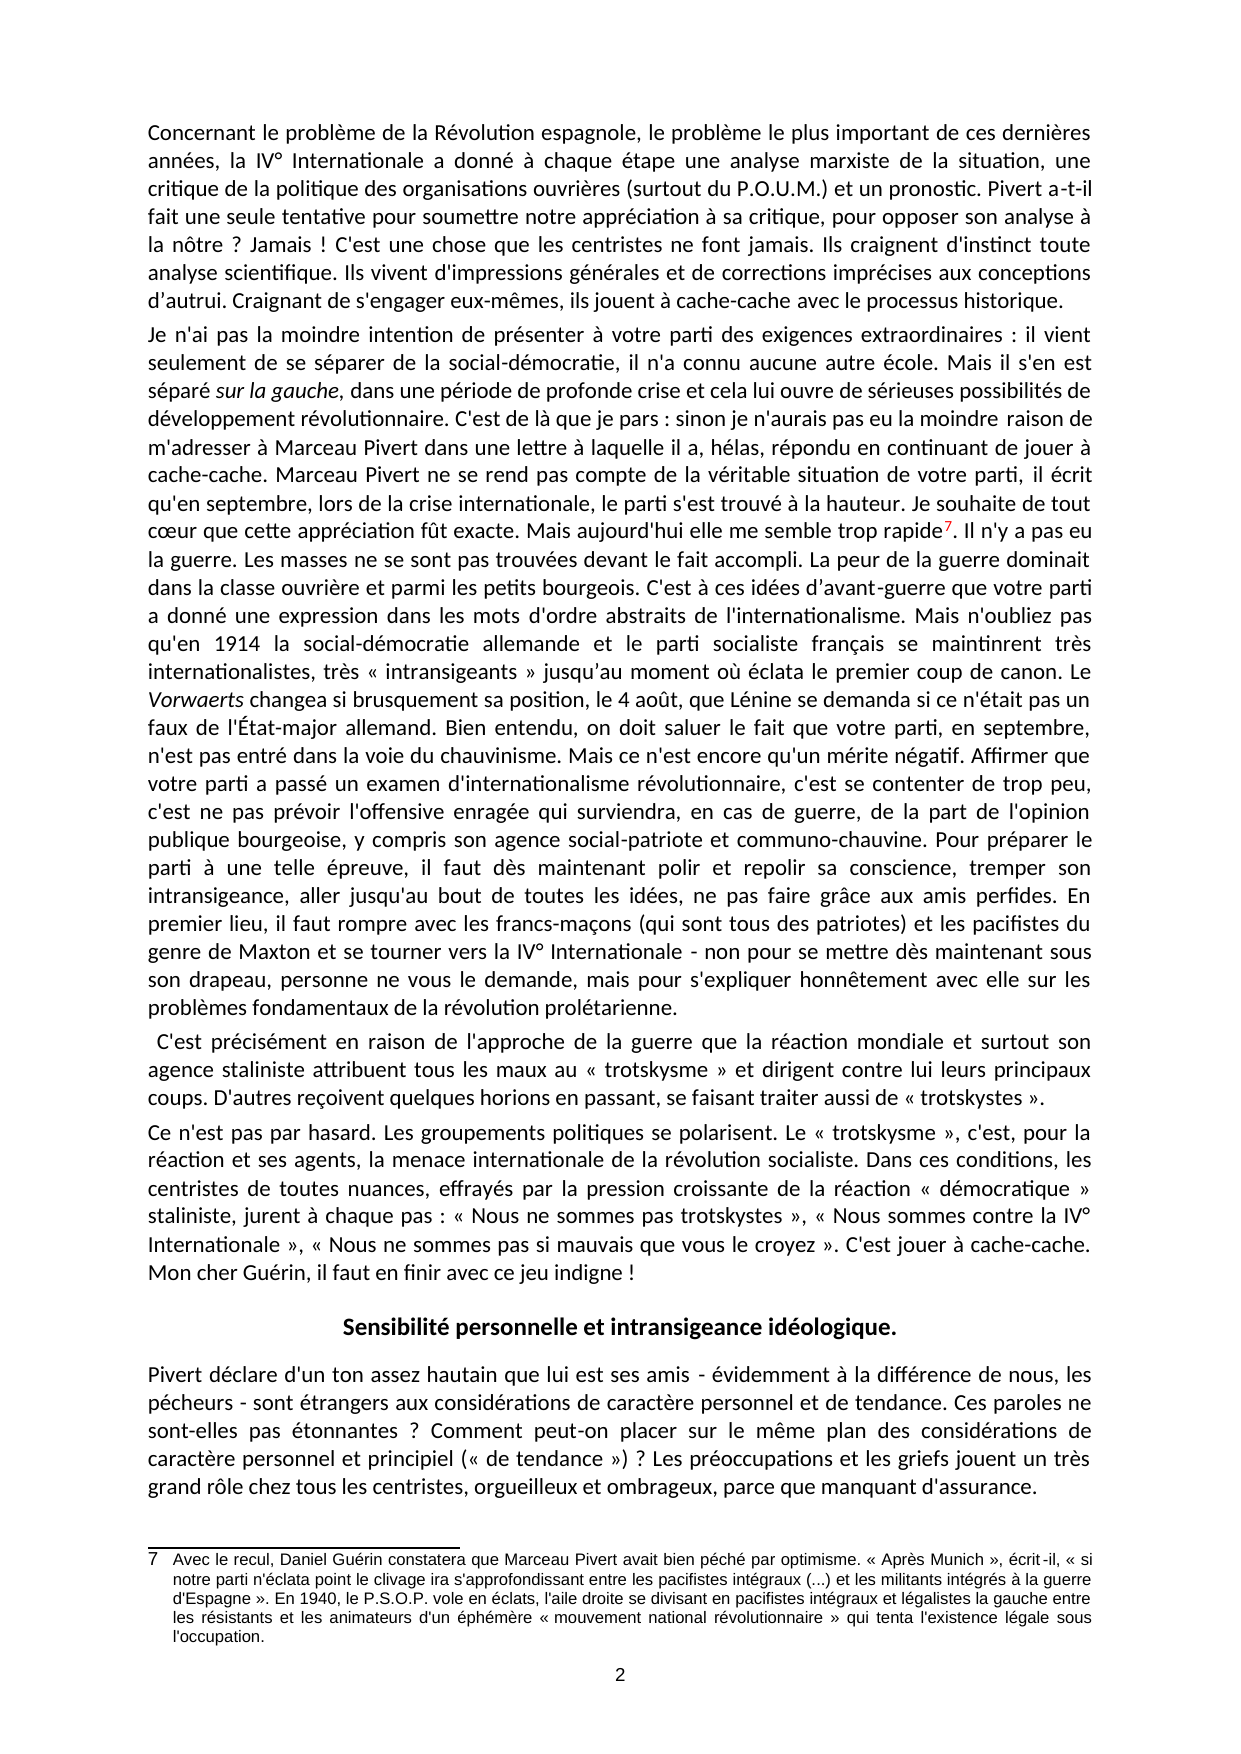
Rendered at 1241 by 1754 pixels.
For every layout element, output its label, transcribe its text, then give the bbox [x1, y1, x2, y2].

text Concernant le problème de la Révolution espagnole, le problème le plus important de ces dernières années, la IV° Internationale a donné à chaque étape une analyse marxiste de la situation, une critique de la politique des organisations ouvrières (surtout du P.O.U.M.) et un pronostic. Pivert a‑t‑il fait une seule tentative pour soumettre notre appréciation à sa critique, pour opposer son analyse à la nôtre ? Jamais ! C'est une chose que les centristes ne font jamais. Ils craignent d'instinct toute analyse scientifique. Ils vivent d'impressions générales et de corrections imprécises aux conceptions d’autrui. Craignant de s'engager eux-mêmes, ils jouent à cache-cache avec le processus historique. [148, 118, 1093, 314]
text Je n'ai pas la moindre intention de présenter à votre parti des exigences extraordinaires : il vient seulement de se séparer de la social‑démocratie, il n'a connu aucune autre école. Mais il s'en est séparé sur la gauche, dans une période de profonde crise et cela lui ouvre de sérieuses possibilités de développement révolutionnaire. C'est de là que je pars : sinon je n'aurais pas eu la moindre raison de m'adresser à Marceau Pivert dans une lettre à laquelle il a, hélas, répondu en continuant de jouer à cache-cache. Marceau Pivert ne se rend pas compte de la véritable situation de votre parti, il écrit qu'en septembre, lors de la crise internationale, le parti s'est trouvé à la hauteur. Je souhaite de tout cœur que cette appréciation fût exacte. Mais aujourd'hui elle me semble trop rapide. Il n'y a pas eu la guerre. Les masses ne se sont pas trouvées devant le fait accompli. La peur de la guerre dominait dans la classe ouvrière et parmi les petits bourgeois. C'est à ces idées d’avant‑guerre que votre parti a donné une expression dans les mots d'ordre abstraits de l'internationalisme. Mais n'oubliez pas qu'en 1914 la social­-démocratie allemande et le parti socialiste français se maintinrent très internationalistes, très « intransigeants » jusqu’au moment où éclata le premier coup de canon. Le Vorwaerts changea si brusquement sa position, le 4 août, que Lénine se demanda si ce n'était pas un faux de l'État-major allemand. Bien entendu, on doit saluer le fait que votre parti, en septembre, n'est pas entré dans la voie du chauvinisme. Mais ce n'est encore qu'un mérite négatif. Affirmer que votre parti a passé un examen d'internationalisme révolutionnaire, c'est se contenter de trop peu, c'est ne pas prévoir l'offensive enragée qui surviendra, en cas de guerre, de la part de l'opinion publique bourgeoise, y compris son agence social‑patriote et communo‑chauvine. Pour préparer le parti à une telle épreuve, il faut dès maintenant polir et repolir sa conscience, tremper son intransigeance, aller jusqu'au bout de toutes les idées, ne pas faire grâce aux amis perfides. En premier lieu, il faut rompre avec les francs-maçons (qui sont tous des patriotes) et les pacifistes du genre de Maxton et se tourner vers la IV° Internationale ‑ non pour se mettre dès maintenant sous son drapeau, personne ne vous le demande, mais pour s'expliquer honnêtement avec elle sur les problèmes fondamentaux de la révolution prolétarienne. [148, 321, 1093, 1021]
text Avec le recul, Daniel Guérin constatera que Marceau Pivert avait bien péché par optimisme. « Après Munich », écrit‑il, « si notre parti n'éclata point le clivage ira s'approfondissant entre les pacifistes intégraux (...) et les militants intégrés à la guerre d'Espagne ». En 1940, le P.S.O.P. vole en éclats, l'aile droite se divisant en pacifistes intégraux et légalistes la gauche entre les résistants et les animateurs d'un éphémère « mouvement national révolutionnaire » qui tenta l'existence légale sous l'occupation. [148, 1548, 1093, 1646]
text Pivert déclare d'un ton assez hautain que lui est ses amis ‑ évidemment à la différence de nous, les pécheurs ‑ sont étrangers aux considérations de caractère personnel et de tendance. Ces paroles ne sont‑elles pas étonnantes ? Comment peut‑on placer sur le même plan des considérations de caractère personnel et principiel (« de tendance ») ? Les préoccupations et les griefs jouent un très grand rôle chez tous les centristes, orgueilleux et ombrageux, parce que manquant d'assurance. [148, 1360, 1093, 1500]
text Ce n'est pas par hasard. Les groupements politiques se polarisent. Le « trotskysme », c'est, pour la réaction et ses agents, la menace internationale de la révolution socialiste. Dans ces conditions, les centristes de toutes nuances, effrayés par la pression croissante de la réaction « démocratique » staliniste, jurent à chaque pas : « Nous ne sommes pas trotskystes », « Nous sommes contre la IV° Internationale », « Nous ne sommes pas si mauvais que vous le croyez ». C'est jouer à cache-cache. Mon cher Guérin, il faut en finir avec ce jeu indigne ! [148, 1118, 1093, 1286]
text C'est précisément en raison de l'approche de la guerre que la réaction mondiale et surtout son agence staliniste attribuent tous les maux au « trotskysme » et dirigent contre lui leurs principaux coups. D'autres reçoivent quelques horions en passant, se faisant traiter aussi de « trotskystes ». [148, 1027, 1093, 1111]
subtitle Sensibilité personnelle et intransigeance idéologique. [148, 1311, 1093, 1341]
